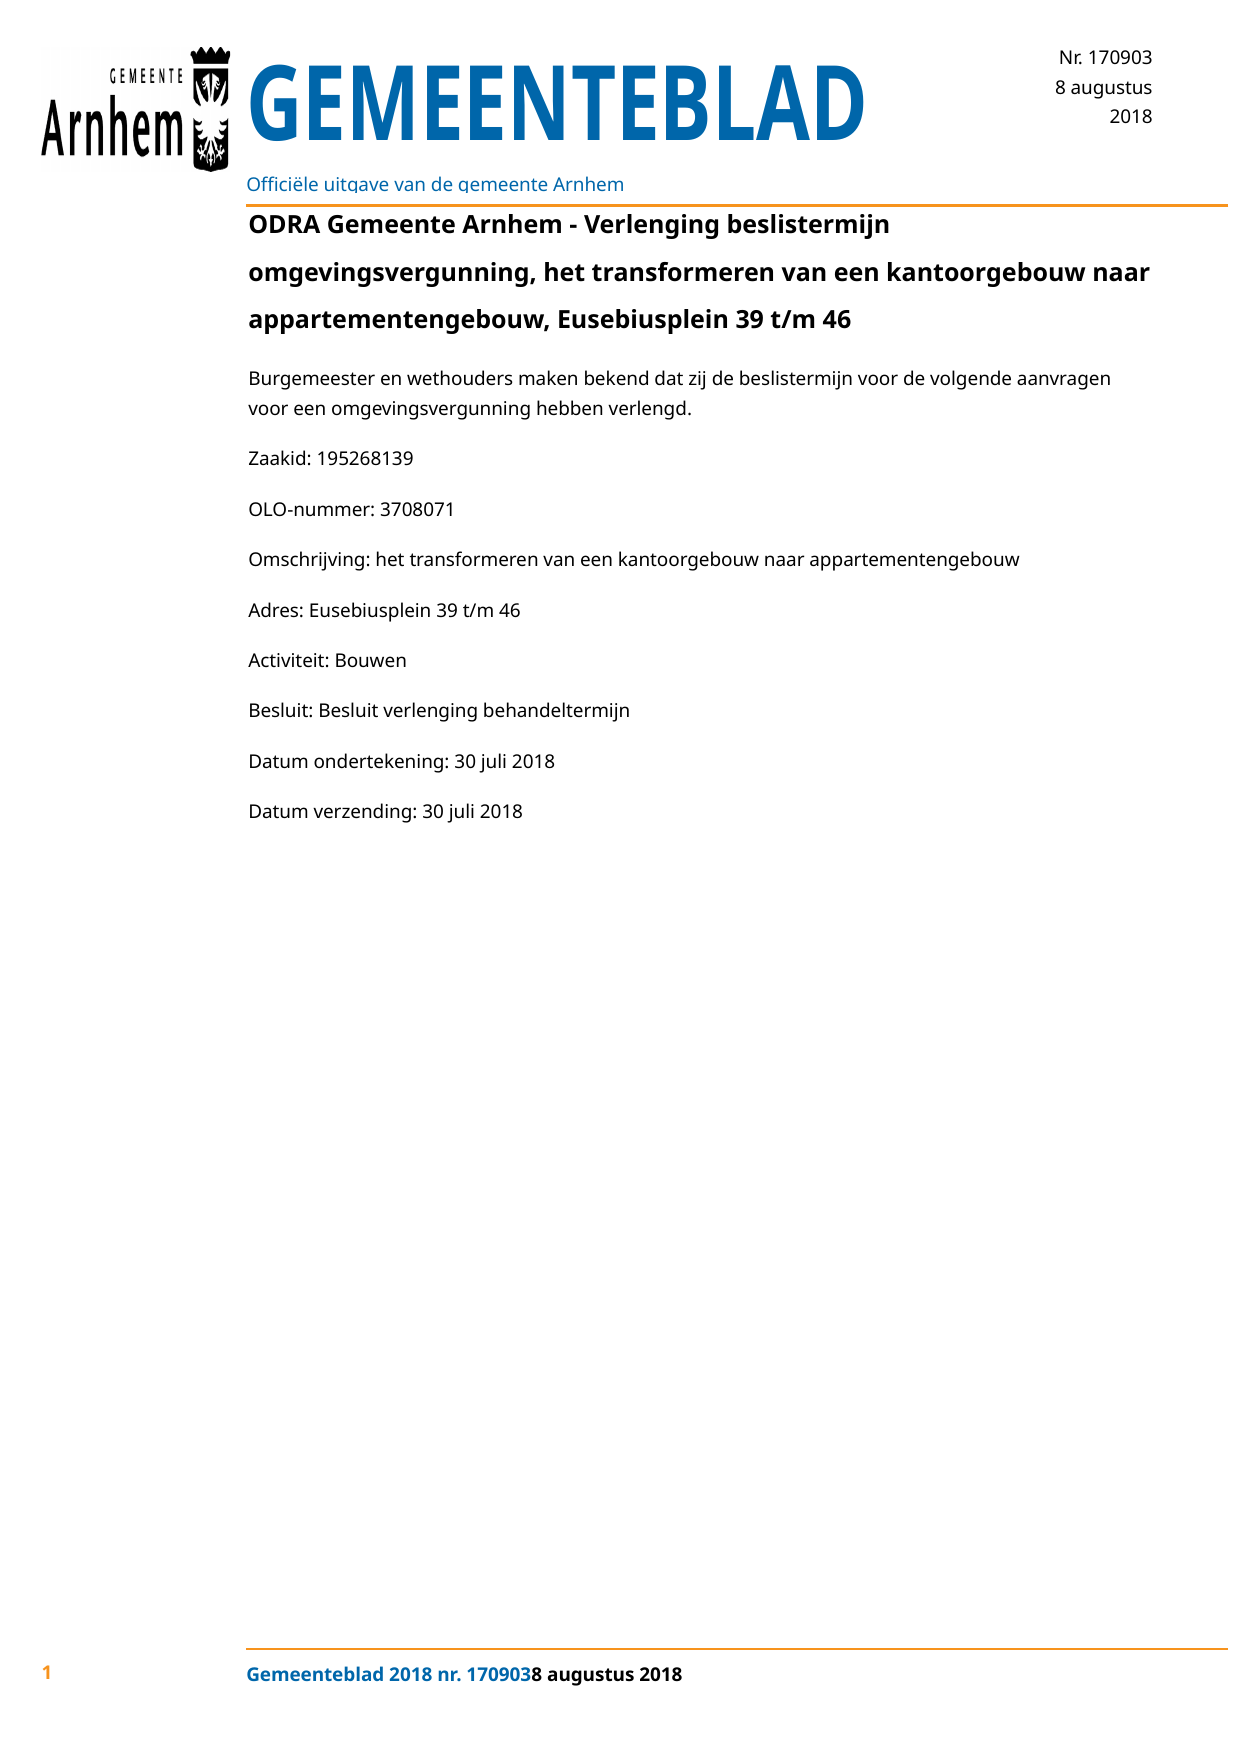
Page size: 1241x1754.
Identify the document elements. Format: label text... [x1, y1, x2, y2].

text Burgemeester en wethouders maken bekend dat zij de beslistermijn voor de volgende aanvragen voor een omgevingsvergunning hebben verlengd. [248, 366, 1152, 421]
text Activiteit: Bouwen [248, 647, 1152, 673]
text OLO-nummer: 3708071 [248, 496, 1152, 522]
text ODRA Gemeente Arnhem - Verlenging beslistermijn omgevingsvergunning, het transformeren van een kantoorgebouw naar appartementengebouw, Eusebiusplein 39 t/m 46 [248, 207, 1152, 336]
text Datum verzending: 30 juli 2018 [248, 798, 1152, 824]
text Zaakid: 195268139 [248, 446, 1152, 471]
text Adres: Eusebiusplein 39 t/m 46 [248, 597, 1152, 622]
text Besluit: Besluit verlenging behandeltermijn [248, 698, 1152, 723]
text Datum ondertekening: 30 juli 2018 [248, 748, 1152, 774]
picture [41, 47, 231, 172]
text Omschrijving: het transformeren van een kantoorgebouw naar appartementengebouw [248, 546, 1152, 572]
